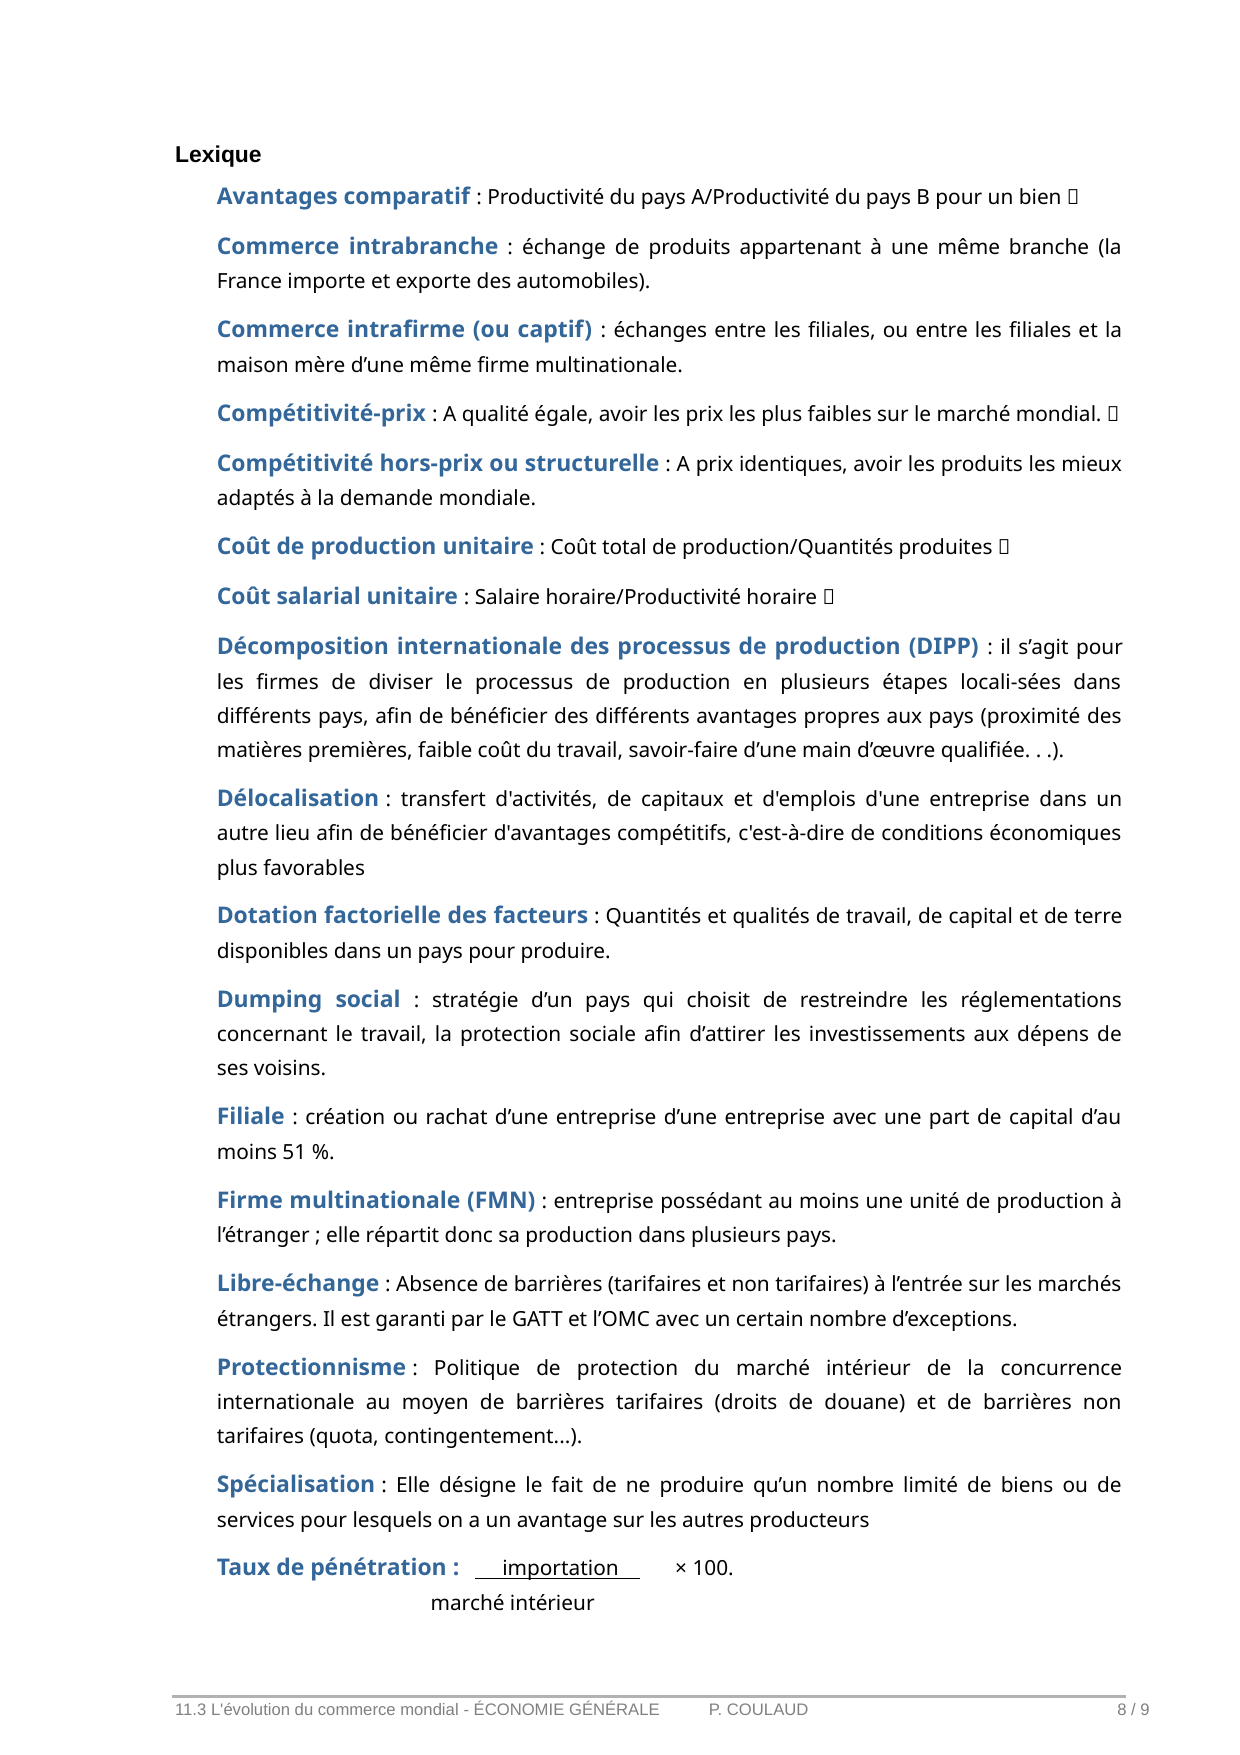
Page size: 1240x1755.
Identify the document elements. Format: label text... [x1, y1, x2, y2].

text Délocalisation : transfert d'activités, de capitaux et d'emplois d'une entreprise dans un autre lieu afin de bénéficier d'avantages compétitifs, c'est-à-dire de conditions économiques plus favorables [217, 782, 1123, 881]
text Protectionnisme : Politique de protection du marché intérieur de la concurrence internationale au moyen de barrières tarifaires (droits de douane) et de barrières non tarifaires (quota, contingentement...). [217, 1350, 1123, 1450]
text Dotation factorielle des facteurs : Quantités et qualités de travail, de capital et de terre disponibles dans un pays pour produire. [217, 899, 1123, 964]
text Taux de pénétration : importation × 100. marché intérieur [217, 1551, 1123, 1617]
subtitle Lexique [175, 142, 1123, 167]
text Spécialisation : Elle désigne le fait de ne produire qu’un nombre limité de biens ou de services pour lesquels on a un avantage sur les autres producteurs [217, 1468, 1123, 1533]
text Compétitivité-prix : A qualité égale, avoir les prix les plus faibles sur le marché mondial.  [217, 397, 1123, 428]
text Commerce intrafirme (ou captif) : échanges entre les filiales, ou entre les filiales et la maison mère d’une même firme multinationale. [217, 313, 1123, 378]
text Libre-échange : Absence de barrières (tarifaires et non tarifaires) à l’entrée sur les marchés étrangers. Il est garanti par le GATT et l’OMC avec un certain nombre d’exceptions. [217, 1267, 1123, 1332]
text Coût salarial unitaire : Salaire horaire/Productivité horaire  [217, 580, 1123, 611]
text Avantages comparatif : Productivité du pays A/Productivité du pays B pour un bien  [217, 180, 1123, 211]
text Coût de production unitaire : Coût total de production/Quantités produites  [217, 530, 1123, 561]
text Décomposition internationale des processus de production (DIPP) : il s’agit pour les firmes de diviser le processus de production en plusieurs étapes locali-sées dans différents pays, afin de bénéficier des différents avantages propres aux pays (proximité des matières premières, faible coût du travail, savoir-faire d’une main d’œuvre qualifiée. . .). [217, 630, 1123, 763]
text Dumping social : stratégie d’un pays qui choisit de restreindre les réglementations concernant le travail, la protection sociale afin d’attirer les investissements aux dépens de ses voisins. [217, 983, 1123, 1082]
text Firme multinationale (FMN) : entreprise possédant au moins une unité de production à l’étranger ; elle répartit donc sa production dans plusieurs pays. [217, 1183, 1123, 1249]
text Commerce intrabranche : échange de produits appartenant à une même branche (la France importe et exporte des automobiles). [217, 230, 1123, 295]
text Compétitivité hors-prix ou structurelle : A prix identiques, avoir les produits les mieux adaptés à la demande mondiale. [217, 447, 1123, 512]
text Filiale : création ou rachat d’une entreprise d’une entreprise avec une part de capital d’au moins 51 %. [217, 1100, 1123, 1165]
